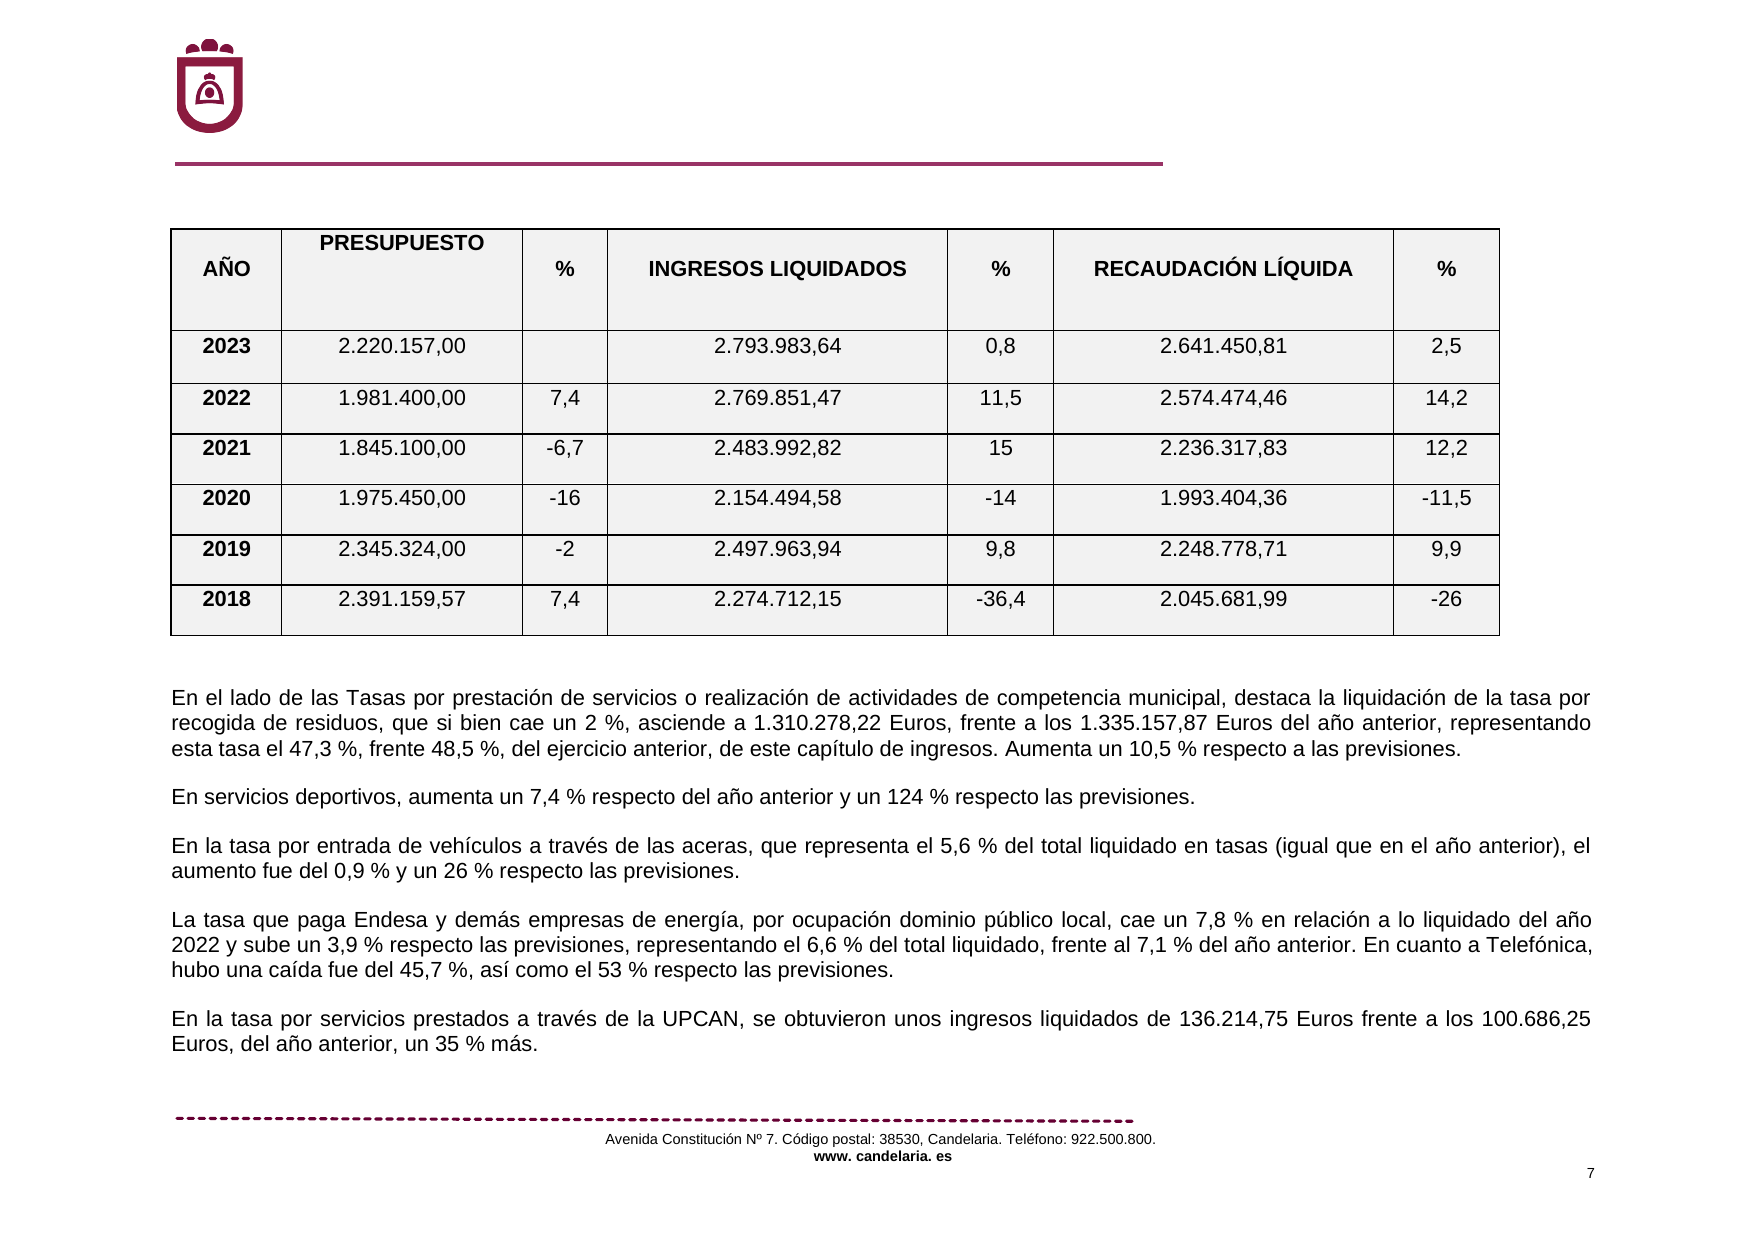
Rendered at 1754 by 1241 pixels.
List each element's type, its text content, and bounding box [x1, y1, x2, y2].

table_cell 7,4 [523, 384, 607, 433]
table_cell 1.975.450,00 [282, 485, 522, 534]
table_cell 2.483.992,82 [608, 435, 947, 483]
table_header PRESUPUESTO [282, 230, 522, 330]
table_cell 15 [948, 435, 1053, 483]
table_cell 2019 [172, 536, 281, 584]
table_cell 14,2 [1394, 384, 1499, 433]
table_cell 2.497.963,94 [608, 536, 947, 584]
table_cell 2.154.494,58 [608, 485, 947, 534]
table_cell 2.345.324,00 [282, 536, 522, 584]
table_cell 2.793.983,64 [608, 331, 947, 383]
table_cell 2.236.317,83 [1054, 435, 1393, 483]
table_header RECAUDACIÓN LÍQUIDA [1054, 230, 1393, 330]
table_cell 1.981.400,00 [282, 384, 522, 433]
table_cell 9,8 [948, 536, 1053, 584]
table_header % [948, 230, 1053, 330]
table_cell 2020 [172, 485, 281, 534]
table_cell 2023 [172, 331, 281, 383]
text La tasa que paga Endesa y demás empresas de energía, por ocupación dominio público local, cae un 7,8 % en relación a lo liquidado del año 2022 y sube un 3,9 % respecto las previsiones, representando el 6,6 % del total liquidado, frente al 7,1 % del año anterior. En cuanto a Telefónica, hubo una caída fue del 45,7 %, así como el 53 % respecto las previsiones. [171, 907, 1595, 982]
table_cell 1.993.404,36 [1054, 485, 1393, 534]
table_header INGRESOS LIQUIDADOS [608, 230, 947, 330]
table_cell -16 [523, 485, 607, 534]
text En el lado de las Tasas por prestación de servicios o realización de actividades de competencia municipal, destaca la liquidación de la tasa por recogida de residuos, que si bien cae un 2 %, asciende a 1.310.278,22 Euros, frente a los 1.335.157,87 Euros del año anterior, representando esta tasa el 47,3 %, frente 48,5 %, del ejercicio anterior, de este capítulo de ingresos. Aumenta un 10,5 % respecto a las previsiones. [171, 685, 1595, 761]
table_cell 11,5 [948, 384, 1053, 433]
table_cell 9,9 [1394, 536, 1499, 584]
table_cell 2.045.681,99 [1054, 586, 1393, 635]
table_cell -2 [523, 536, 607, 584]
table_cell 2.220.157,00 [282, 331, 522, 383]
text En la tasa por servicios prestados a través de la UPCAN, se obtuvieron unos ingresos liquidados de 136.214,75 Euros frente a los 100.686,25 Euros, del año anterior, un 35 % más. [171, 1006, 1595, 1056]
table_cell 2.248.778,71 [1054, 536, 1393, 584]
table_cell 2.391.159,57 [282, 586, 522, 635]
text En la tasa por entrada de vehículos a través de las aceras, que representa el 5,6 % del total liquidado en tasas (igual que en el año anterior), el aumento fue del 0,9 % y un 26 % respecto las previsiones. [171, 833, 1595, 883]
table_cell 2.641.450,81 [1054, 331, 1393, 383]
table_cell 2022 [172, 384, 281, 433]
table_header AÑO [172, 230, 281, 330]
table_cell 2021 [172, 435, 281, 483]
table_cell -36,4 [948, 586, 1053, 635]
table_cell 0,8 [948, 331, 1053, 383]
table_cell -6,7 [523, 435, 607, 483]
table_cell -14 [948, 485, 1053, 534]
table_cell -26 [1394, 586, 1499, 635]
table_cell 12,2 [1394, 435, 1499, 483]
table_cell -11,5 [1394, 485, 1499, 534]
table_header % [1394, 230, 1499, 330]
text En servicios deportivos, aumenta un 7,4 % respecto del año anterior y un 124 % respecto las previsiones. [171, 784, 1595, 809]
table_cell 2018 [172, 586, 281, 635]
table_cell 7,4 [523, 586, 607, 635]
table_cell 1.845.100,00 [282, 435, 522, 483]
table_cell 2.574.474,46 [1054, 384, 1393, 433]
table_header % [523, 230, 607, 330]
table_cell [523, 331, 607, 383]
table_cell 2.769.851,47 [608, 384, 947, 433]
table_cell 2.274.712,15 [608, 586, 947, 635]
table_cell 2,5 [1394, 331, 1499, 383]
